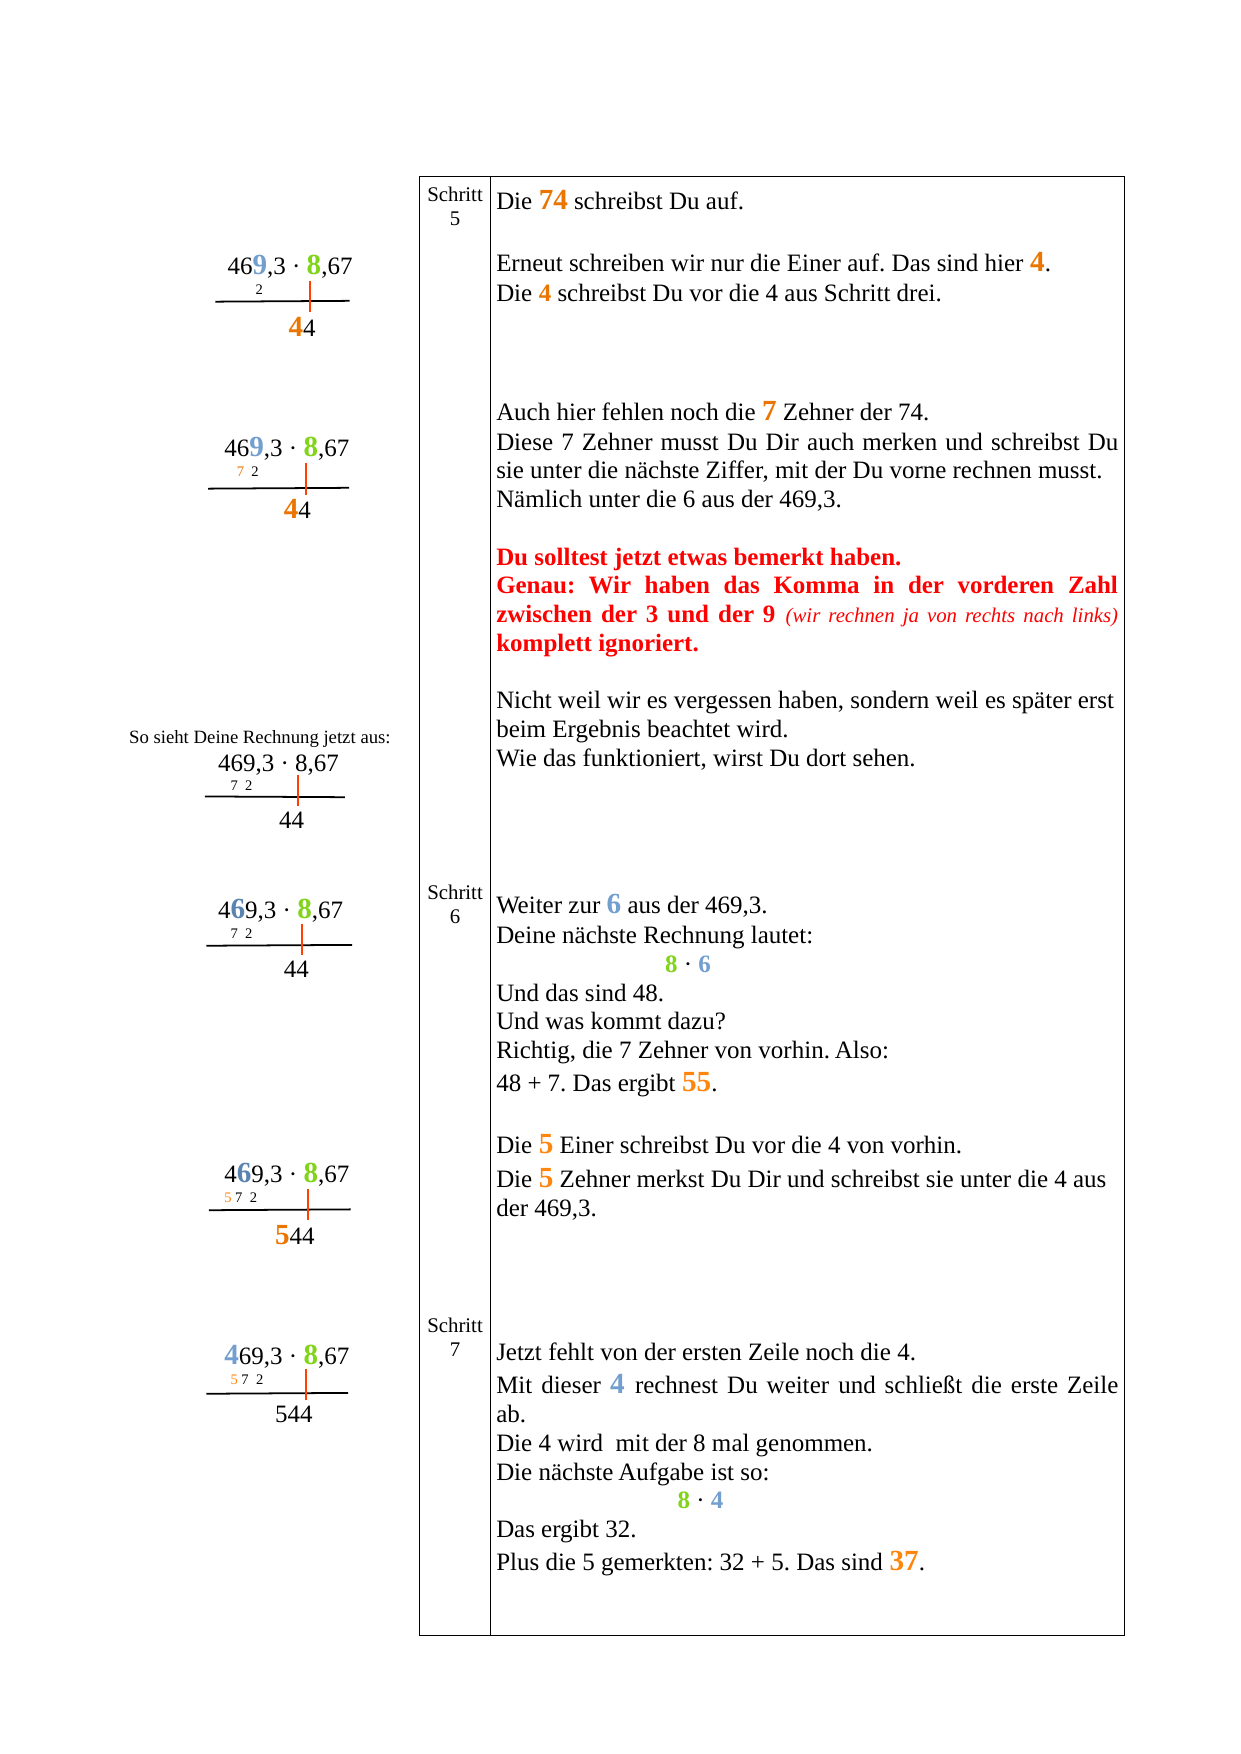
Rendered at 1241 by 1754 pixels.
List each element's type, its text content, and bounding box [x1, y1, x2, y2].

table_header Schritt 5 Schritt 6 Schritt 7 [420, 177, 490, 1635]
table_header Die 74 schreibst Du auf. Erneut schreiben wir nur die Einer auf. Das sind hier 4. Die 4 schreibst Du vor die 4 aus Schritt drei. Auch hier fehlen noch die 7 Zehner der 74. Diese 7 Zehner musst Du Dir auch merken und schreibst Du sie unter die nächste Ziffer, mit der Du vorne rechnen musst. Nämlich unter die 6 aus der 469,3. Du solltest jetzt etwas bemerkt haben. Genau: Wir haben das Komma in der vorderen Zahl zwischen der 3 und der 9 (wir rechnen ja von rechts nach links) komplett ignoriert. Nicht weil wir es vergessen haben, sondern weil es später erst beim Ergebnis beachtet wird. Wie das funktioniert, wirst Du dort sehen. Weiter zur 6 aus der 469,3. Deine nächste Rechnung lautet: 8 · 6 Und das sind 48. Und was kommt dazu? Richtig, die 7 Zehner von vorhin. Also: 48 + 7. Das ergibt 55. Die 5 Einer schreibst Du vor die 4 von vorhin. Die 5 Zehner merkst Du Dir und schreibst sie unter die 4 aus der 469,3. Jetzt fehlt von der ersten Zeile noch die 4. Mit dieser 4 rechnest Du weiter und schließt die erste Zeile ab. Die 4 wird mit der 8 mal genommen. Die nächste Aufgabe ist so: 8 · 4 Das ergibt 32. Plus die 5 gemerkten: 32 + 5. Das sind 37. [491, 177, 1124, 1635]
table_header 469,3 · 8,67 2 44 469,3 · 8,67 7 2 44 So sieht Deine Rechnung jetzt aus: 469,3 · 8,67 7 2 44 469,3 · 8,67 7 2 44 469,3 · 8,67 5 7 2 544 469,3 · 8,67 5 7 2 544 [119, 176, 419, 1635]
